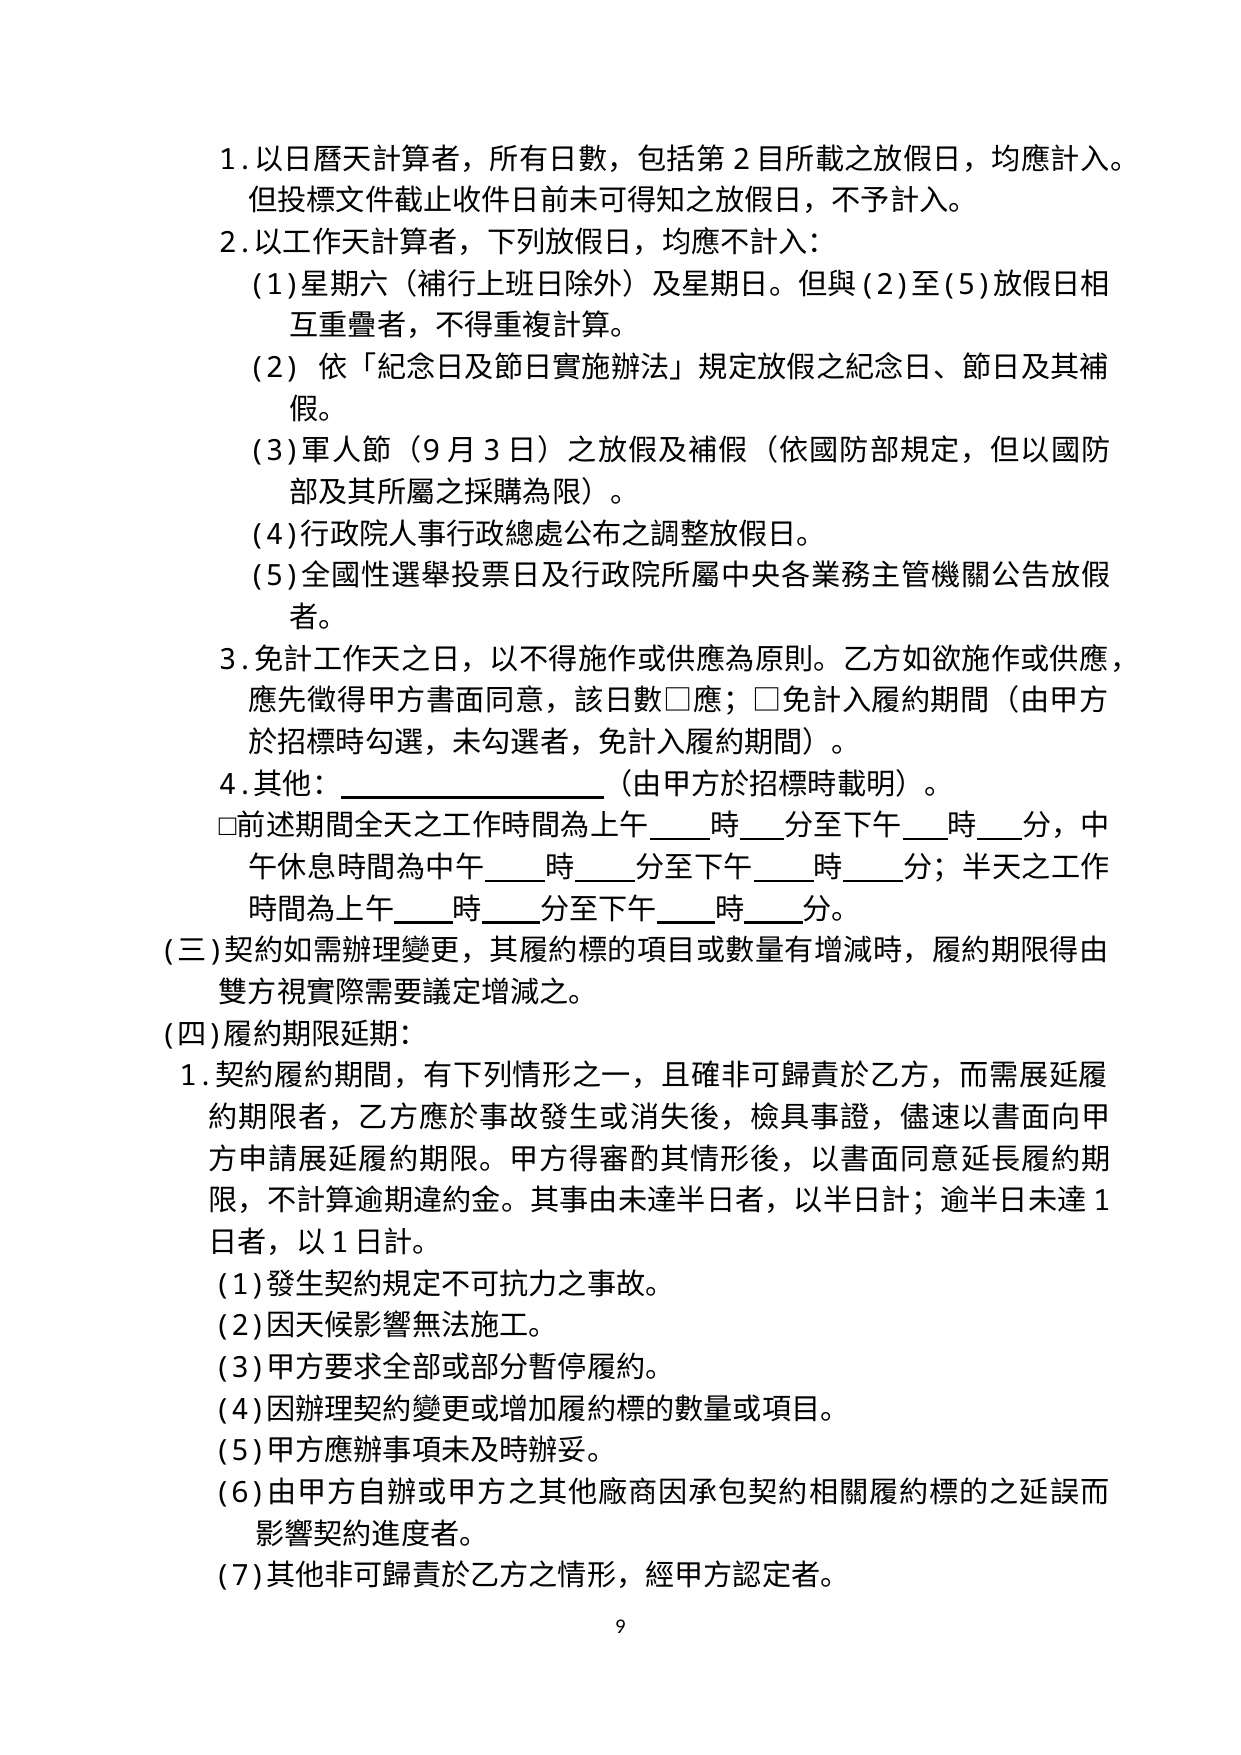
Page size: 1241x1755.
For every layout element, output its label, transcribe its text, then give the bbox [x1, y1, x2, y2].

text 4.其他：＿＿＿＿＿＿＿＿＿（由甲方於招標時載明）。 [218, 761, 1110, 802]
text (3)甲方要求全部或部分暫停履約。 [213, 1344, 1110, 1386]
text 1.契約履約期間，有下列情形之一，且確非可歸責於乙方，而需展延履約期限者，乙方應於事故發生或消失後，檢具事證，儘速以書面向甲方申請展延履約期限。甲方得審酌其情形後，以書面同意延長履約期限，不計算逾期違約金。其事由未達半日者，以半日計；逾半日未達1日者，以1日計。 [179, 1052, 1110, 1261]
text (2) 依「紀念日及節日實施辦法」規定放假之紀念日、節日及其補假。 [248, 344, 1110, 427]
text (三)契約如需辦理變更，其履約標的項目或數量有增減時，履約期限得由雙方視實際需要議定增減之。 [159, 927, 1110, 1011]
text (7)其他非可歸責於乙方之情形，經甲方認定者。 [213, 1552, 1110, 1594]
text (1)發生契約規定不可抗力之事故。 [213, 1261, 1110, 1302]
text (5)甲方應辦事項未及時辦妥。 [213, 1427, 1110, 1469]
text (4)因辦理契約變更或增加履約標的數量或項目。 [213, 1386, 1110, 1427]
text 2.以工作天計算者，下列放假日，均應不計入： [218, 219, 1110, 261]
text (2)因天候影響無法施工。 [213, 1302, 1110, 1344]
text (四)履約期限延期： [159, 1011, 1110, 1052]
text (4)行政院人事行政總處公布之調整放假日。 [248, 511, 1110, 552]
text (6)由甲方自辦或甲方之其他廠商因承包契約相關履約標的之延誤而影響契約進度者。 [213, 1469, 1110, 1552]
text 3.免計工作天之日，以不得施作或供應為原則。乙方如欲施作或供應，應先徵得甲方書面同意，該日數□應；□免計入履約期間（由甲方於招標時勾選，未勾選者，免計入履約期間）。 [218, 636, 1110, 761]
text (1)星期六（補行上班日除外）及星期日。但與(2)至(5)放假日相互重疊者，不得重複計算。 [248, 261, 1110, 344]
text (5)全國性選舉投票日及行政院所屬中央各業務主管機關公告放假者。 [248, 552, 1110, 636]
text 1.以日曆天計算者，所有日數，包括第2目所載之放假日，均應計入。但投標文件截止收件日前未可得知之放假日，不予計入。 [218, 136, 1110, 219]
text □前述期間全天之工作時間為上午 時 分至下午 時 分，中午休息時間為中午 時 分至下午 時 分；半天之工作時間為上午 時 分至下午 時 分。 [218, 802, 1110, 927]
text (3)軍人節（9月3日）之放假及補假（依國防部規定，但以國防部及其所屬之採購為限）。 [248, 427, 1110, 511]
